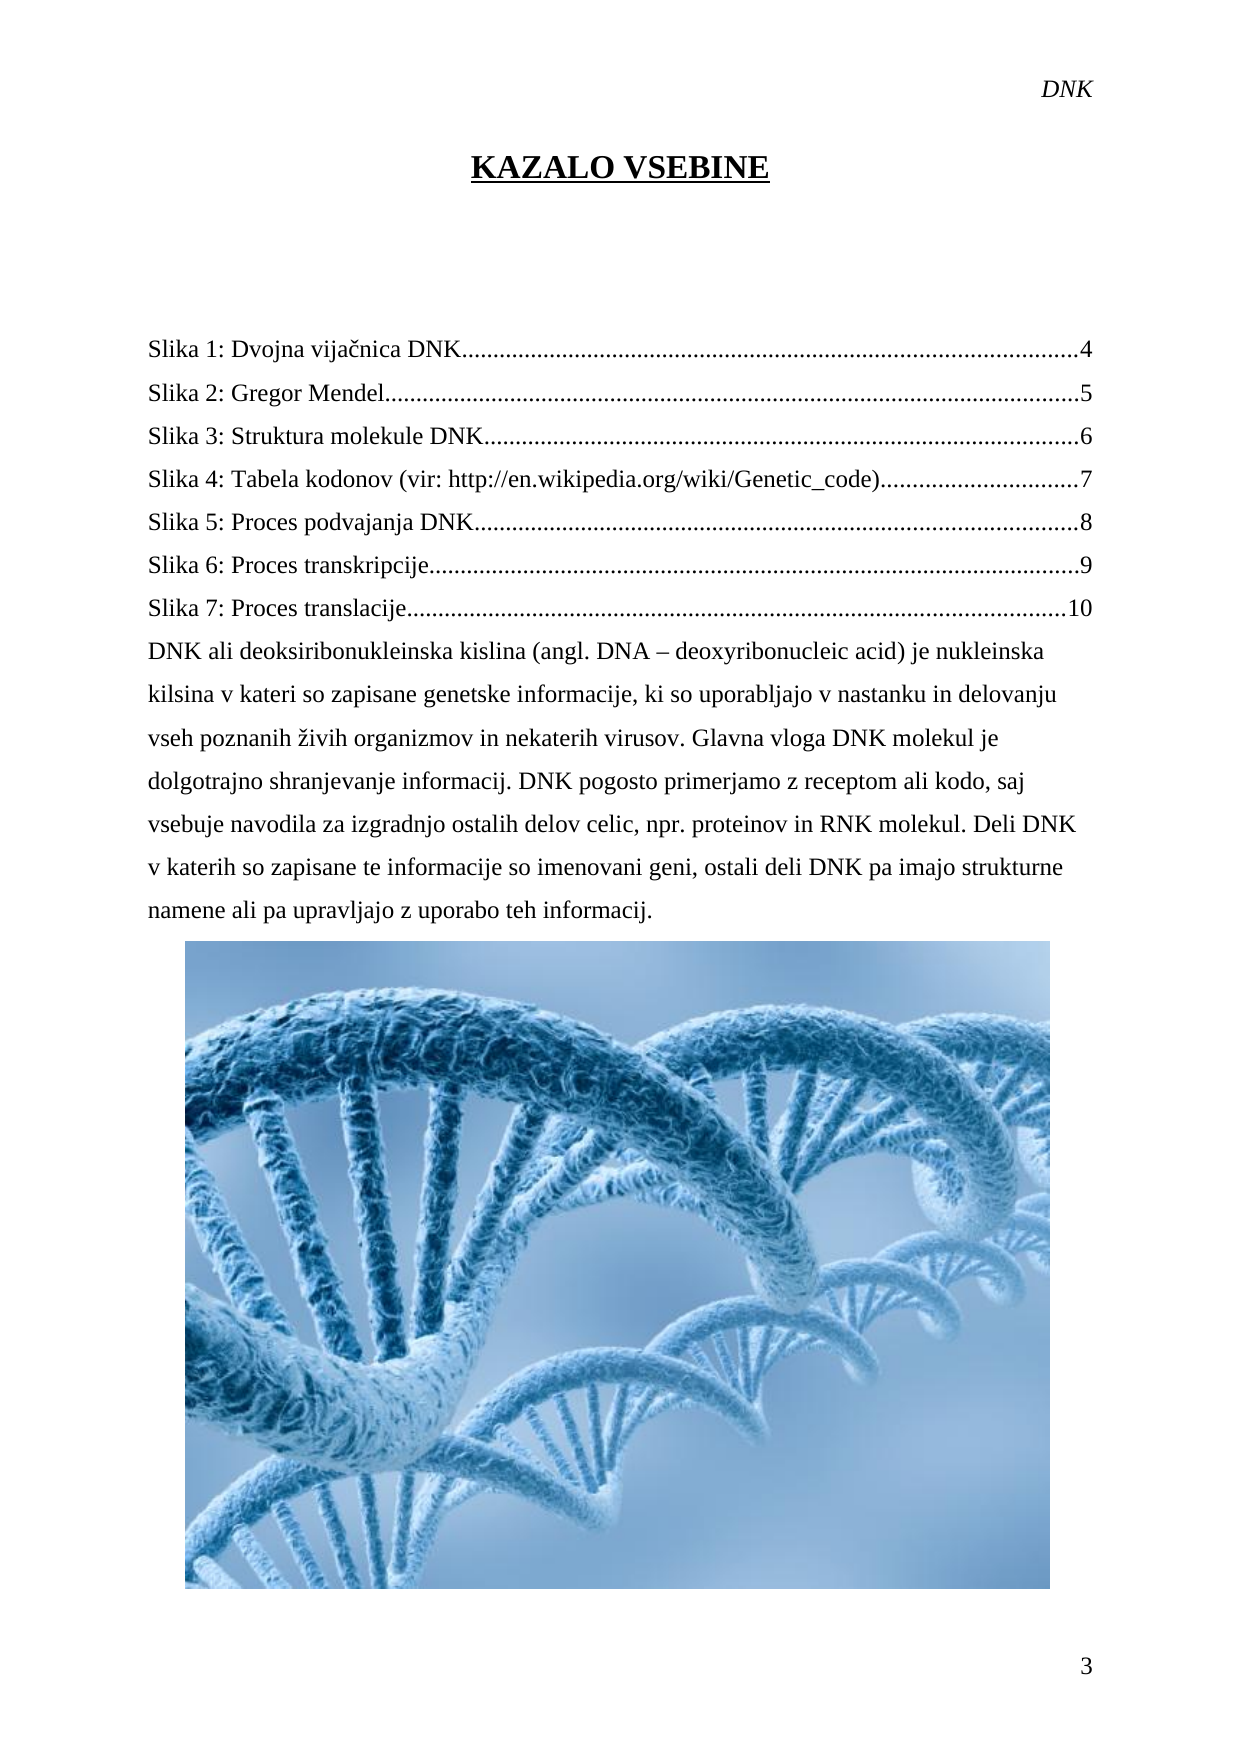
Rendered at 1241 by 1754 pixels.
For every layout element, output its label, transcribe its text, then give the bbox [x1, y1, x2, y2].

text Slika 7: Proces translacije 10 [148, 593, 1092, 622]
text DNK ali deoksiribonukleinska kislina (angl. DNA – deoxyribonucleic acid) je nukleinska kilsina v kateri so zapisane genetske informacije, ki so uporabljajo v nastanku in delovanju vseh poznanih živih organizmov in nekaterih virusov. Glavna vloga DNK molekul je dolgotrajno shranjevanje informacij. DNK pogosto primerjamo z receptom ali kodo, saj vsebuje navodila za izgradnjo ostalih delov celic, npr. proteinov in RNK molekul. Deli DNK v katerih so zapisane te informacije so imenovani geni, ostali deli DNK pa imajo strukturne namene ali pa upravljajo z uporabo teh informacij. [148, 636, 1092, 924]
text Slika 2: Gregor Mendel 5 [148, 378, 1092, 406]
text Slika 3: Struktura molekule DNK 6 [148, 421, 1092, 449]
text Slika 6: Proces transkripcije 9 [148, 550, 1092, 579]
text Slika 1: Dvojna vijačnica DNK 4 [148, 334, 1092, 363]
picture [185, 941, 1050, 1589]
text Slika 5: Proces podvajanja DNK 8 [148, 507, 1092, 536]
text Slika 4: Tabela kodonov (vir: http://en.wikipedia.org/wiki/Genetic_code) 7 [148, 464, 1092, 493]
text KAZALO VSEBINE [148, 148, 1092, 186]
